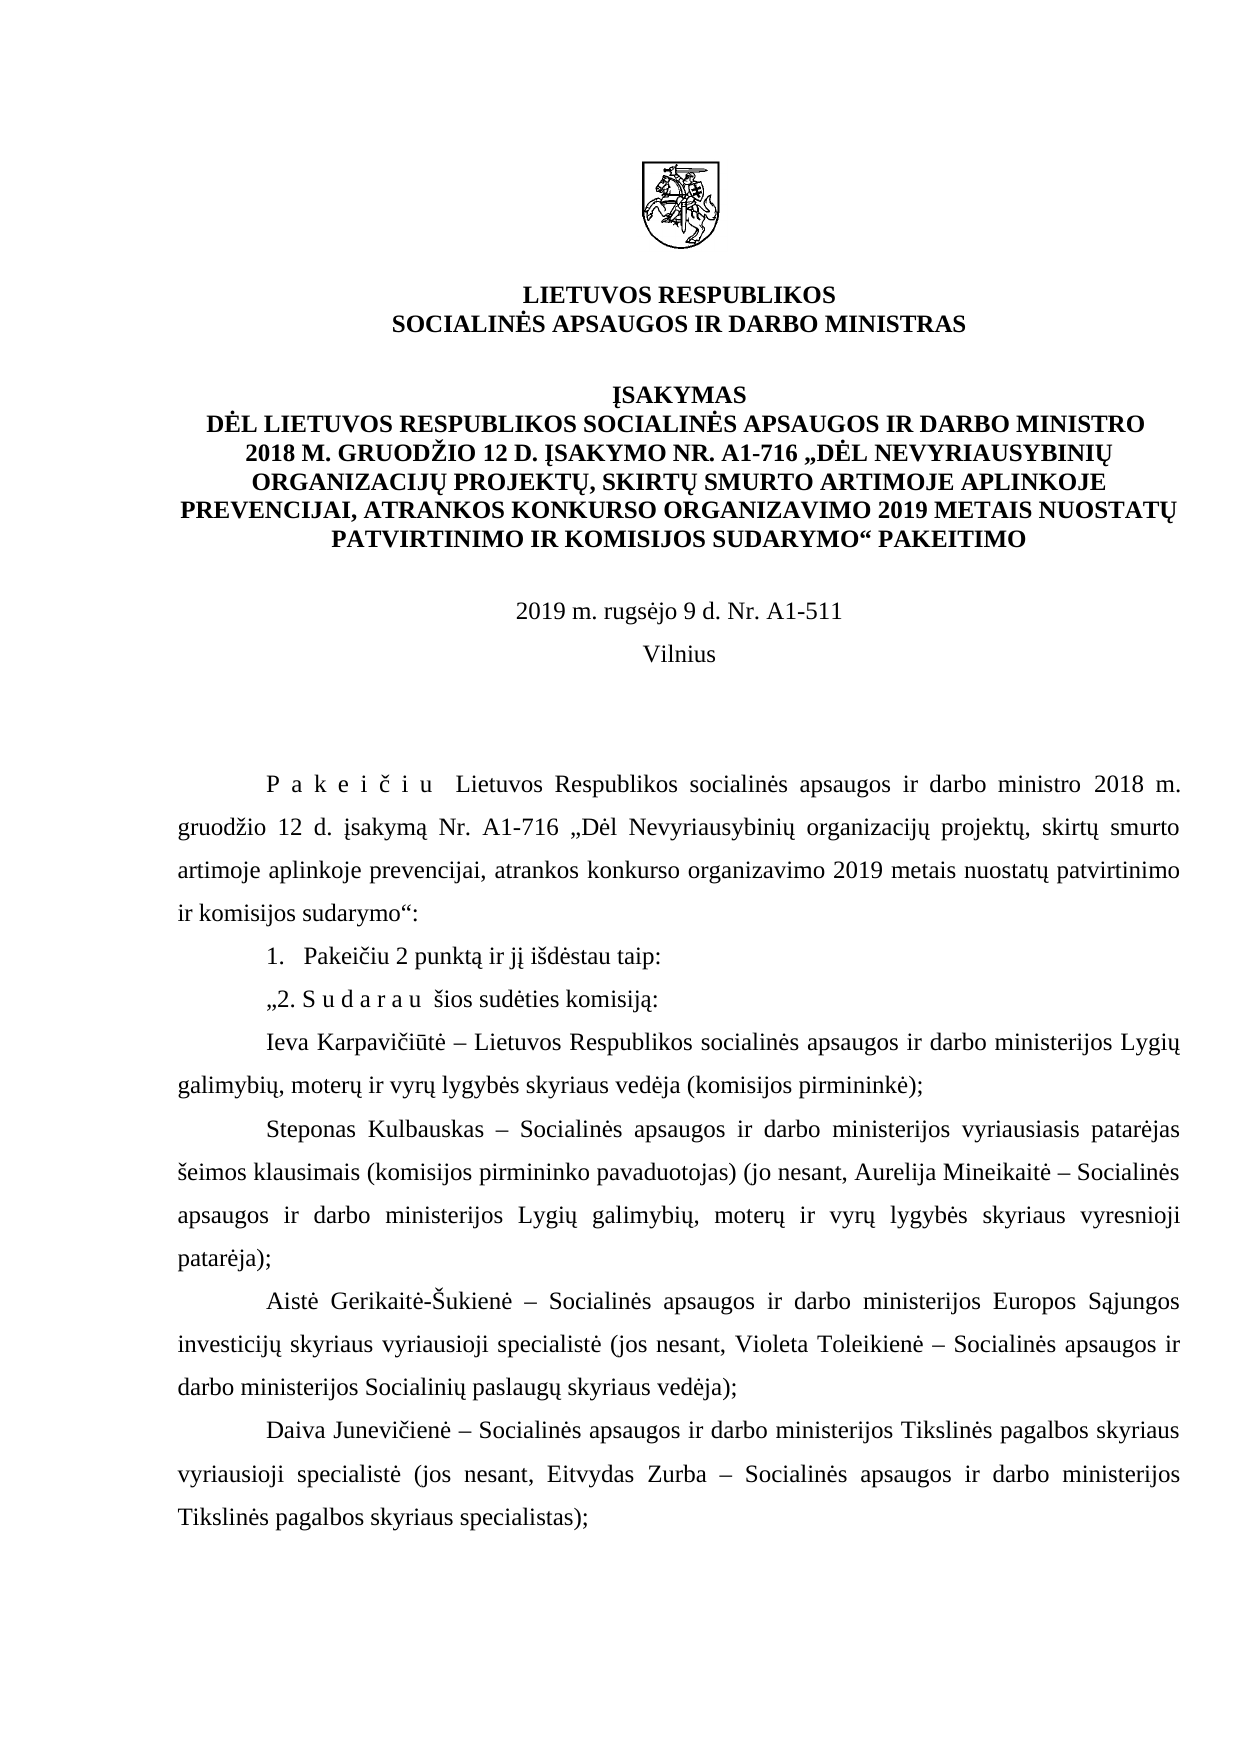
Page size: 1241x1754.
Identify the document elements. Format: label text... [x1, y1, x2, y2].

text DĖL LIETUVOS RESPUBLIKOS SOCIALINĖS APSAUGOS IR DARBO MINISTRO [177, 409, 1181, 438]
text ĮSAKYMAS [177, 381, 1181, 409]
text P a k e i č i u Lietuvos Respublikos socialinės apsaugos ir darbo ministro 2018 m. gruodžio 12 d. įsakymą Nr. A1-716 „Dėl Nevyriausybinių organizacijų projektų, skirtų smurto artimoje aplinkoje prevencijai, atrankos konkurso organizavimo 2019 metais nuostatų patvirtinimo ir komisijos sudarymo“: [177, 769, 1181, 927]
text Vilnius [177, 639, 1181, 668]
text LIETUVOS RESPUBLIKOS [177, 280, 1181, 309]
text 2018 M. GRUODŽIO 12 D. ĮSAKYMO NR. A1-716 „DĖL NEVYRIAUSYBINIŲ ORGANIZACIJŲ PROJEKTŲ, SKIRTŲ SMURTO ARTIMOJE APLINKOJE PREVENCIJAI, ATRANKOS KONKURSO ORGANIZAVIMO 2019 METAIS NUOSTATŲ PATVIRTINIMO IR KOMISIJOS SUDARYMO“ PAKEITIMO [177, 438, 1181, 553]
text 1. Pakeičiu 2 punktą ir jį išdėstau taip: [266, 941, 1181, 970]
text 2019 m. rugsėjo 9 d. Nr. A1-511 [177, 596, 1181, 625]
text „2. S u d a r a u šios sudėties komisiją: [266, 984, 1181, 1013]
text Aistė Gerikaitė-Šukienė – Socialinės apsaugos ir darbo ministerijos Europos Sąjungos investicijų skyriaus vyriausioji specialistė (jos nesant, Violeta Toleikienė – Socialinės apsaugos ir darbo ministerijos Socialinių paslaugų skyriaus vedėja); [177, 1286, 1181, 1401]
text Daiva Junevičienė – Socialinės apsaugos ir darbo ministerijos Tikslinės pagalbos skyriaus vyriausioji specialistė (jos nesant, Eitvydas Zurba – Socialinės apsaugos ir darbo ministerijos Tikslinės pagalbos skyriaus specialistas); [177, 1416, 1181, 1531]
text Ieva Karpavičiūtė – Lietuvos Respublikos socialinės apsaugos ir darbo ministerijos Lygių galimybių, moterų ir vyrų lygybės skyriaus vedėja (komisijos pirmininkė); [177, 1027, 1181, 1099]
text Steponas Kulbauskas – Socialinės apsaugos ir darbo ministerijos vyriausiasis patarėjas šeimos klausimais (komisijos pirmininko pavaduotojas) (jo nesant, Aurelija Mineikaitė – Socialinės apsaugos ir darbo ministerijos Lygių galimybių, moterų ir vyrų lygybės skyriaus vyresnioji patarėja); [177, 1114, 1181, 1272]
text SOCIALINĖS APSAUGOS IR DARBO MINISTRAS [177, 309, 1181, 337]
